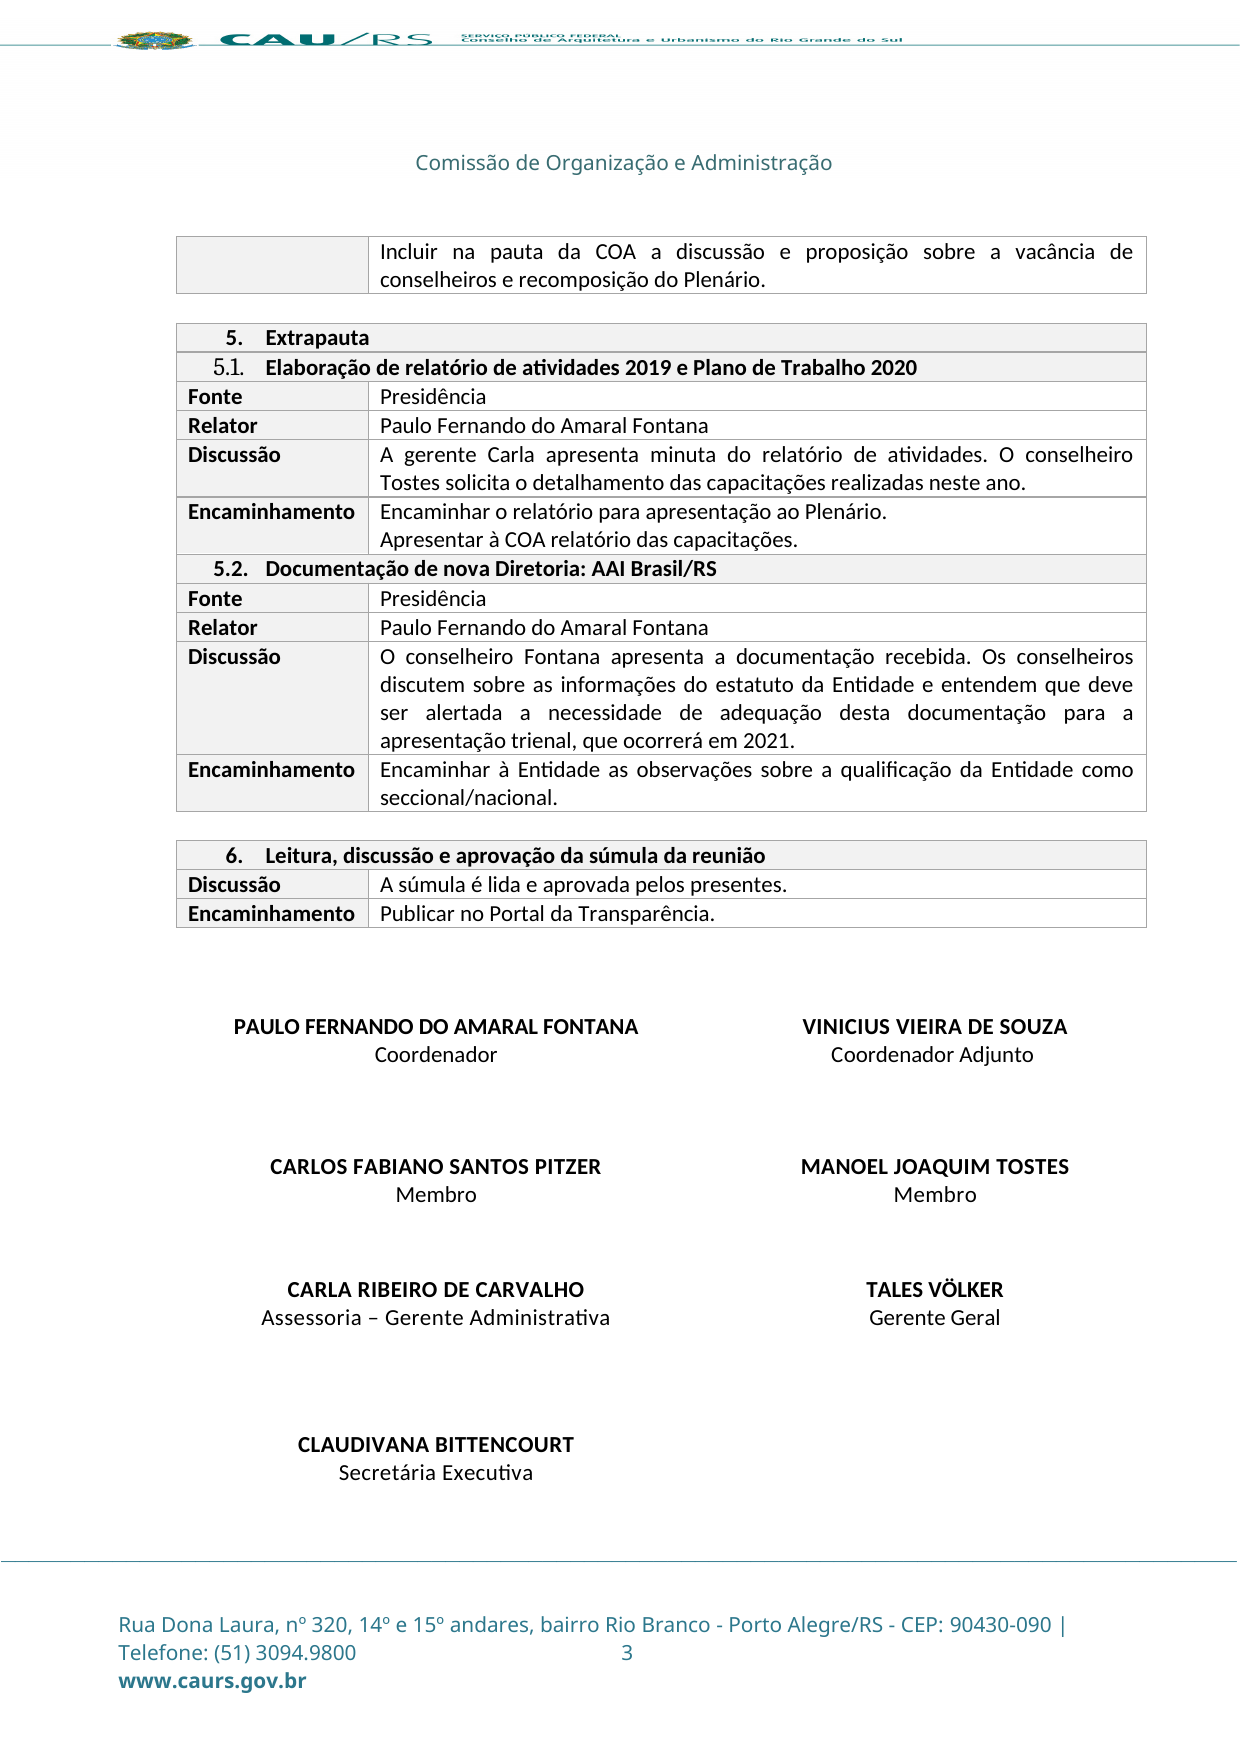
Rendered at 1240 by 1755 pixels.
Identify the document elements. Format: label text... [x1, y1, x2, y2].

table_cell CARLOS FABIANO SANTOS PITZER Membro [177, 1096, 695, 1247]
table_cell Paulo Fernando do Amaral Fontana [369, 411, 1146, 439]
table_cell [1147, 410, 1151, 439]
table_cell [177, 237, 368, 293]
table_cell [1147, 351, 1151, 381]
table_cell A súmula é lida e aprovada pelos presentes. [369, 870, 1146, 898]
table_cell [177, 294, 368, 322]
table_cell Discussão [177, 870, 368, 898]
table_cell [1147, 496, 1151, 553]
table_cell Documentação de nova Diretoria: AAI Brasil/RS [177, 555, 1146, 583]
table_cell [1147, 583, 1151, 612]
table_cell Elaboração de relatório de atividades 2019 e Plano de Trabalho 2020 [177, 353, 1146, 381]
table_cell TALES VÖLKER Gerente Geral [695, 1247, 1175, 1374]
table_cell Presidência [369, 584, 1146, 612]
table_cell [1147, 840, 1151, 869]
table_cell Fonte [177, 584, 368, 612]
table_cell Extrapauta [177, 324, 1146, 351]
table_cell [1147, 323, 1151, 351]
table_cell [1147, 641, 1151, 754]
table_cell Encaminhamento [177, 899, 368, 927]
table_cell Discussão [177, 642, 368, 754]
table_cell Encaminhar o relatório para apresentação ao Plenário. Apresentar à COA relatório das capacitações. [369, 498, 1146, 553]
table_cell Relator [177, 411, 368, 439]
table_cell CLAUDIVANA BITTENCOURT Secretária Executiva [177, 1374, 695, 1501]
table_cell Presidência [369, 382, 1146, 410]
table_cell [1147, 898, 1151, 927]
table_cell Incluir na pauta da COA a discussão e proposição sobre a vacância de conselheiros e recomposição do Plenário. [369, 237, 1146, 293]
table_cell [1146, 293, 1151, 322]
table_cell [1147, 612, 1151, 641]
table_cell Leitura, discussão e aprovação da súmula da reunião [177, 841, 1146, 869]
table_cell CARLA RIBEIRO DE CARVALHO Assessoria – Gerente Administrativa [177, 1247, 695, 1374]
table_cell A gerente Carla apresenta minuta do relatório de atividades. O conselheiro Tostes solicita o detalhamento das capacitações realizadas neste ano. [369, 440, 1146, 496]
table_cell [695, 1374, 1175, 1501]
table_header PAULO FERNANDO DO AMARAL FONTANA Coordenador [177, 928, 695, 1096]
table_cell O conselheiro Fontana apresenta a documentação recebida. Os conselheiros discutem sobre as informações do estatuto da Entidade e entendem que deve ser alertada a necessidade de adequação desta documentação para a apresentação trienal, que ocorrerá em 2021. [369, 642, 1146, 754]
table_cell Encaminhamento [177, 498, 368, 553]
table_cell Publicar no Portal da Transparência. [369, 899, 1146, 927]
table_cell [1147, 439, 1151, 496]
table_cell [177, 812, 368, 840]
table_cell [1147, 381, 1151, 410]
table_cell [1146, 811, 1151, 840]
table_cell [1147, 754, 1151, 811]
table_header VINICIUS VIEIRA DE SOUZA Coordenador Adjunto [695, 928, 1175, 1096]
table_cell Encaminhamento [177, 755, 368, 811]
table_cell [1147, 554, 1151, 583]
table_cell Discussão [177, 440, 368, 496]
table_cell Relator [177, 613, 368, 641]
table_cell [1147, 236, 1151, 293]
table_cell [1147, 869, 1151, 898]
table_cell Encaminhar à Entidade as observações sobre a qualificação da Entidade como seccional/nacional. [369, 755, 1146, 811]
table_cell [369, 294, 1146, 322]
table_cell Paulo Fernando do Amaral Fontana [369, 613, 1146, 641]
table_cell [369, 812, 1146, 840]
table_cell MANOEL JOAQUIM TOSTES Membro [695, 1096, 1175, 1247]
table_cell Fonte [177, 382, 368, 410]
